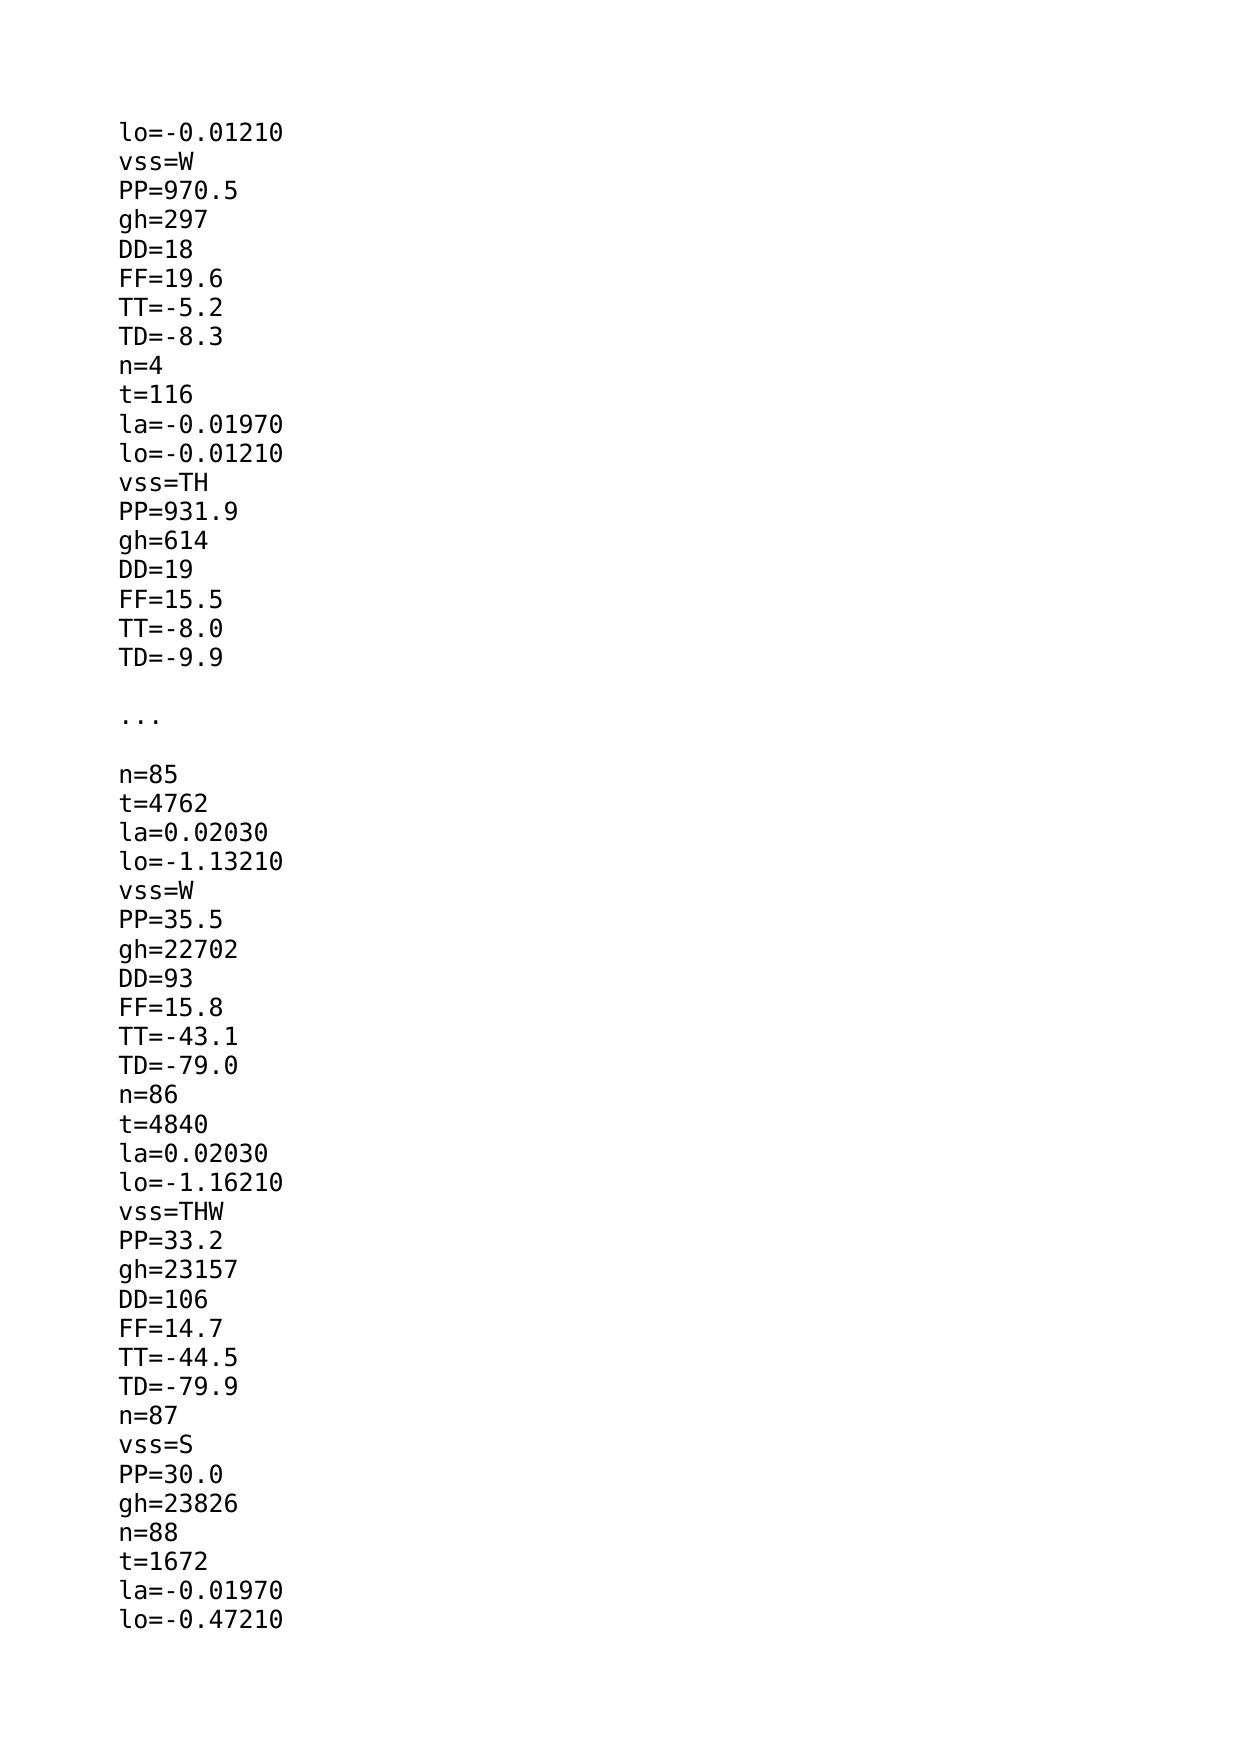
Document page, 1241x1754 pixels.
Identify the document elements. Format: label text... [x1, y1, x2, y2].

text lo=-0.01210 vss=W PP=970.5 gh=297 DD=18 FF=19.6 TT=-5.2 TD=-8.3 n=4 t=116 la=-0.01970 lo=-0.01210 vss=TH PP=931.9 gh=614 DD=19 FF=15.5 TT=-8.0 TD=-9.9 ... n=85 t=4762 la=0.02030 lo=-1.13210 vss=W PP=35.5 gh=22702 DD=93 FF=15.8 TT=-43.1 TD=-79.0 n=86 t=4840 la=0.02030 lo=-1.16210 vss=THW PP=33.2 gh=23157 DD=106 FF=14.7 TT=-44.5 TD=-79.9 n=87 vss=S PP=30.0 gh=23826 n=88 t=1672 la=-0.01970 lo=-0.47210 [118, 118, 1122, 1635]
